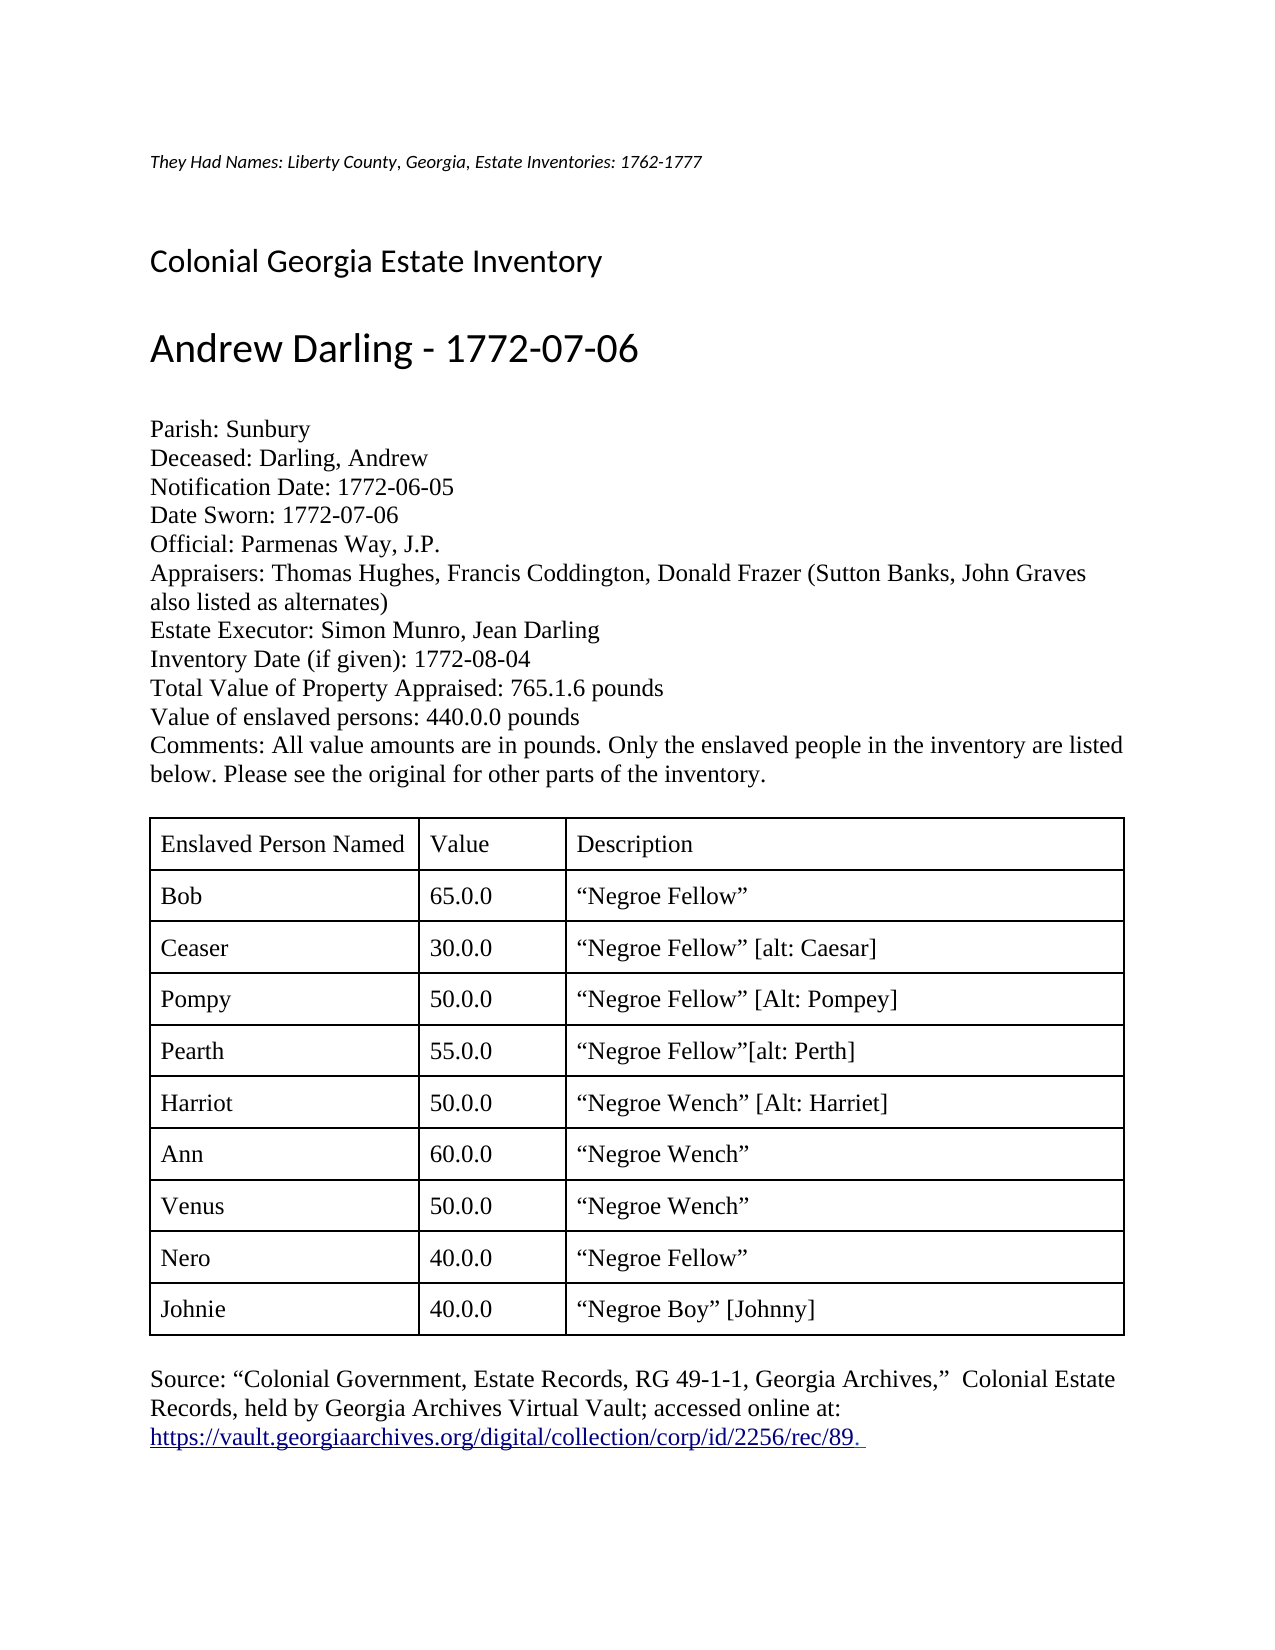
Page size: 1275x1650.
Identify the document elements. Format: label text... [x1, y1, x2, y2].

table_cell “Negroe Fellow”[alt: Perth] [567, 1026, 1123, 1075]
table_cell Pearth [151, 1026, 418, 1075]
table_header Value [420, 819, 565, 868]
table_cell “Negroe Wench” [567, 1129, 1123, 1178]
text Date Sworn: 1772-07-06 [150, 501, 1125, 529]
table_cell 40.0.0 [420, 1232, 565, 1282]
text Inventory Date (if given): 1772-08-04 [150, 644, 1125, 673]
table_cell Johnie [151, 1284, 418, 1333]
table_cell “Negroe Fellow” [Alt: Pompey] [567, 974, 1123, 1023]
table_cell 65.0.0 [420, 871, 565, 920]
table_cell “Negroe Fellow” [567, 871, 1123, 920]
text Deceased: Darling, Andrew [150, 443, 1125, 472]
text Parish: Sunbury [150, 414, 1125, 443]
text Notification Date: 1772-06-05 [150, 472, 1125, 501]
table_cell 40.0.0 [420, 1284, 565, 1333]
text Total Value of Property Appraised: 765.1.6 pounds [150, 673, 1125, 702]
text Official: Parmenas Way, J.P. [150, 529, 1125, 558]
table_cell “Negroe Wench” [567, 1181, 1123, 1230]
table_cell 50.0.0 [420, 974, 565, 1023]
table_cell 30.0.0 [420, 922, 565, 972]
subtitle Colonial Georgia Estate Inventory [150, 240, 1125, 281]
table_cell 55.0.0 [420, 1026, 565, 1075]
table_cell Pompy [151, 974, 418, 1023]
text Appraisers: Thomas Hughes, Francis Coddington, Donald Frazer (Sutton Banks, John Graves also listed as alternates) [150, 558, 1125, 616]
table_header Enslaved Person Named [151, 819, 418, 868]
table_cell Harriot [151, 1077, 418, 1127]
table_cell Bob [151, 871, 418, 920]
table_cell Nero [151, 1232, 418, 1282]
table_cell 60.0.0 [420, 1129, 565, 1178]
table_cell “Negroe Fellow” [alt: Caesar] [567, 922, 1123, 972]
table_cell “Negroe Boy” [Johnny] [567, 1284, 1123, 1333]
table_cell Venus [151, 1181, 418, 1230]
subtitle Andrew Darling - 1772-07-06 [150, 322, 1125, 373]
table_cell “Negroe Fellow” [567, 1232, 1123, 1282]
text Value of enslaved persons: 440.0.0 pounds [150, 702, 1125, 731]
table_cell Ann [151, 1129, 418, 1178]
text Comments: All value amounts are in pounds. Only the enslaved people in the inventory are listed below. Please see the original for other parts of the inventory. [150, 731, 1125, 788]
table_cell Ceaser [151, 922, 418, 972]
text Source: “Colonial Government, Estate Records, RG 49-1-1, Georgia Archives,” Colonial Estate Records, held by Georgia Archives Virtual Vault; accessed online at: https://vault.georgiaarchives.org/digital/collection/corp/id/2256/rec/89. [150, 1364, 1125, 1451]
text Estate Executor: Simon Munro, Jean Darling [150, 616, 1125, 644]
table_cell 50.0.0 [420, 1181, 565, 1230]
table_cell 50.0.0 [420, 1077, 565, 1127]
table_cell “Negroe Wench” [Alt: Harriet] [567, 1077, 1123, 1127]
table_header Description [567, 819, 1123, 868]
